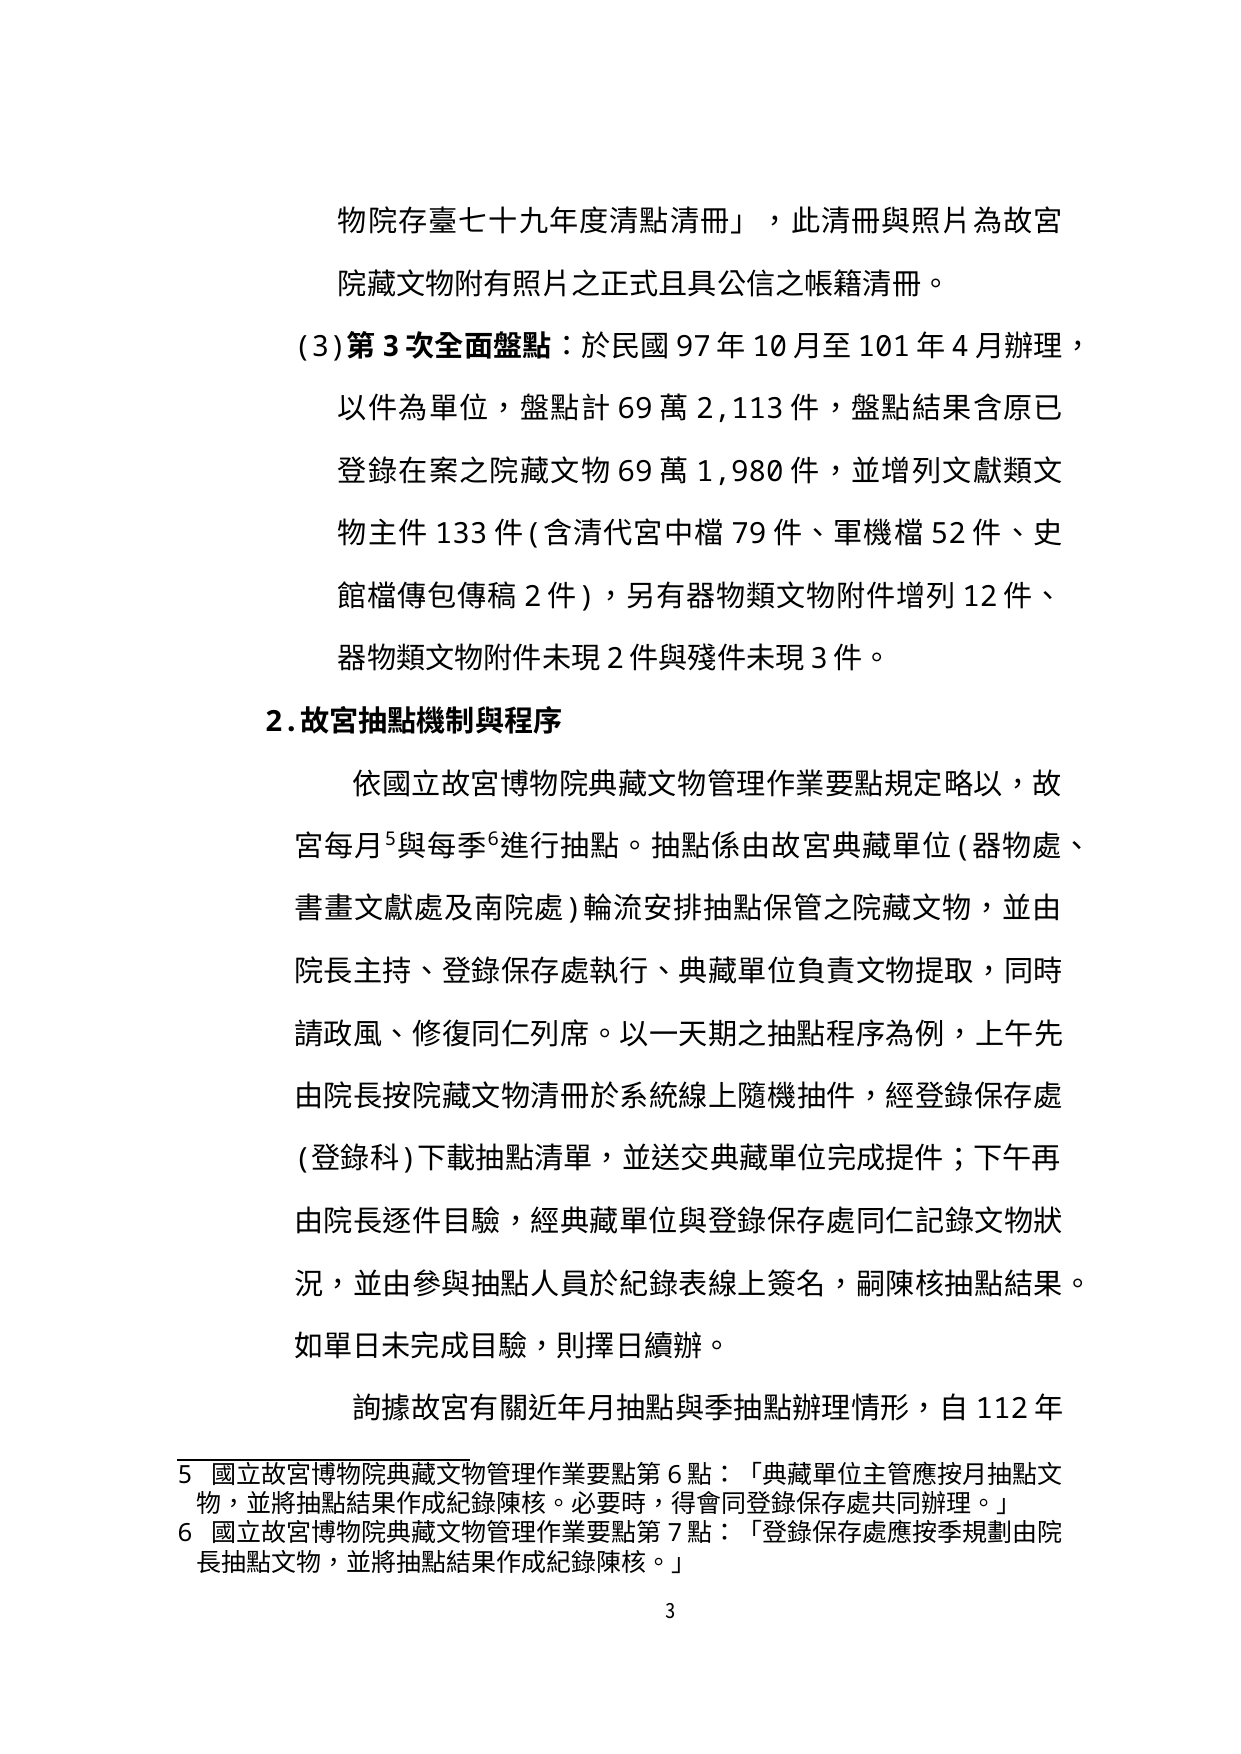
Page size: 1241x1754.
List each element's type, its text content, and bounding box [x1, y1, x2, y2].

text 詢據故宮有關近年月抽點與季抽點辦理情形，自112年 [294, 1365, 1063, 1427]
text 國立故宮博物院典藏文物管理作業要點第7點：「登錄保存處應按季規劃由院長抽點文物，並將抽點結果作成紀錄陳核。」 [177, 1518, 1063, 1577]
text 依國立故宮博物院典藏文物管理作業要點規定略以，故宮每月與每季進行抽點。抽點係由故宮典藏單位(器物處、書畫文獻處及南院處)輪流安排抽點保管之院藏文物，並由院長主持、登錄保存處執行、典藏單位負責文物提取，同時請政風、修復同仁列席。以一天期之抽點程序為例，上午先由院長按院藏文物清冊於系統線上隨機抽件，經登錄保存處(登錄科)下載抽點清單，並送交典藏單位完成提件；下午再由院長逐件目驗，經典藏單位與登錄保存處同仁記錄文物狀況，並由參與抽點人員於紀錄表線上簽名，嗣陳核抽點結果。如單日未完成目驗，則擇日續辦。 [294, 740, 1063, 1365]
text (3)第3次全面盤點：於民國97年10月至101年4月辦理，以件為單位，盤點計69萬2,113件，盤點結果含原已登錄在案之院藏文物69萬1,980件，並增列文獻類文物主件133件(含清代宮中檔79件、軍機檔52件、史館檔傳包傳稿2件)，另有器物類文物附件增列12件、器物類文物附件未現2件與殘件未現3件。 [294, 302, 1063, 677]
text (2)第2次全面盤點：係於民國78年7月至80年5月辦理，歷時1年11個月，以件為單位，盤點計64萬5,784件，逐件清點文物，詳加登錄尺寸、重量與保存狀況，且加附文物統一編號號籤、拍照存檔，並完成「國立故宮博物院存臺七十九年度清點清冊」，此清冊與照片為故宮院藏文物附有照片之正式且具公信之帳籍清冊。 [294, 177, 1063, 302]
text 2.故宮抽點機制與程序 [265, 677, 1063, 740]
text 國立故宮博物院典藏文物管理作業要點第6點：「典藏單位主管應按月抽點文物，並將抽點結果作成紀錄陳核。必要時，得會同登錄保存處共同辦理。」 [177, 1460, 1063, 1518]
